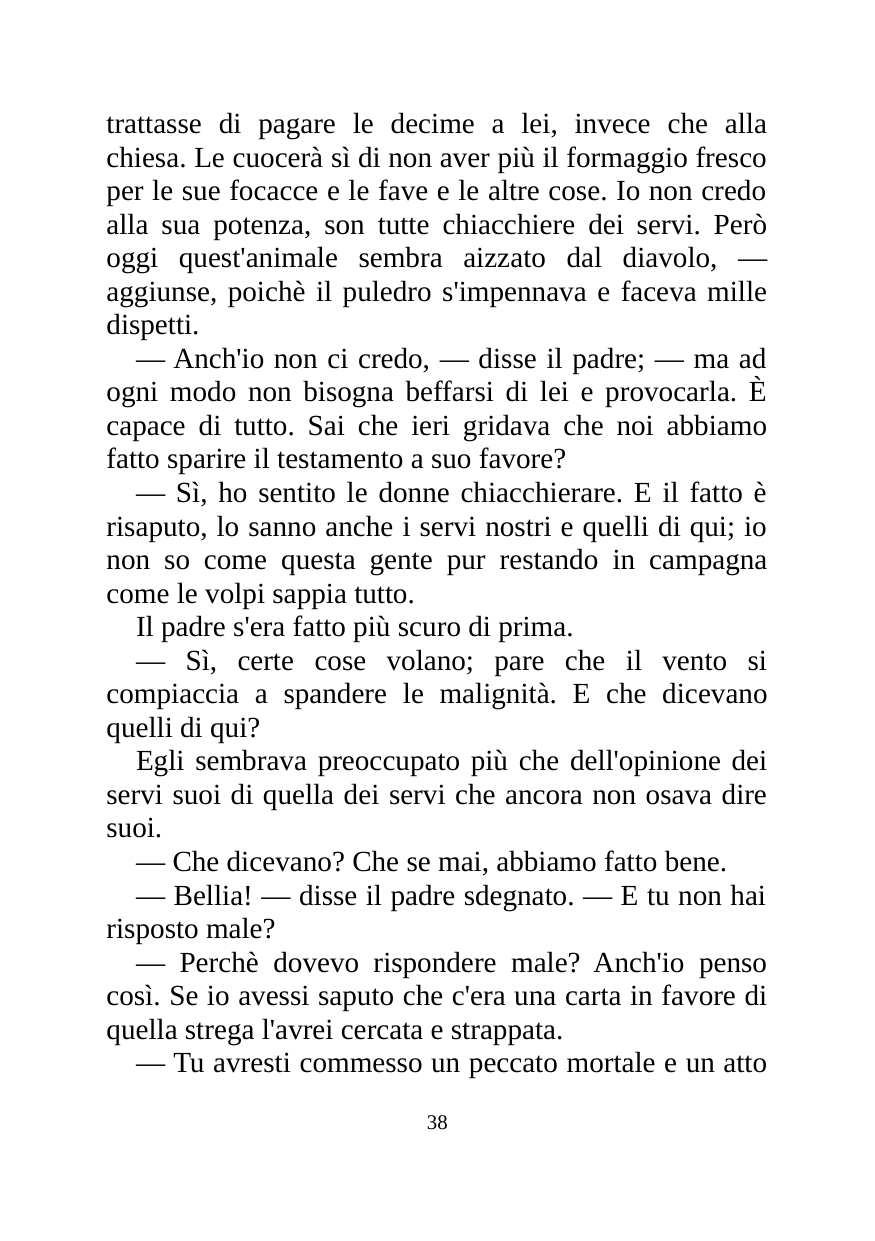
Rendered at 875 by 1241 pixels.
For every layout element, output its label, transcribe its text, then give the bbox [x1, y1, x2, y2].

text — Anch'io non ci credo, — disse il padre; — ma ad ogni modo non bisogna beffarsi di lei e provocarla. È capace di tutto. Sai che ieri gridava che noi abbiamo fatto sparire il testamento a suo favore? [106, 341, 768, 475]
text Il padre s'era fatto più scuro di prima. [106, 609, 768, 643]
text — Che dicevano? Che se mai, abbiamo fatto bene. [106, 844, 768, 878]
text trattasse di pagare le decime a lei, invece che alla chiesa. Le cuocerà sì di non aver più il formaggio fresco per le sue focacce e le fave e le altre cose. Io non credo alla sua potenza, son tutte chiacchiere dei servi. Però oggi quest'animale sembra aizzato dal diavolo, — aggiunse, poichè il puledro s'impennava e faceva mille dispetti. [106, 106, 768, 341]
text — Sì, ho sentito le donne chiacchierare. E il fatto è risaputo, lo sanno anche i servi nostri e quelli di qui; io non so come questa gente pur restando in campagna come le volpi sappia tutto. [106, 475, 768, 609]
text Egli sembrava preoccupato più che dell'opinione dei servi suoi di quella dei servi che ancora non osava dire suoi. [106, 743, 768, 844]
text — Tu avresti commesso un peccato mortale e un atto [106, 1045, 768, 1079]
text — Bellia! — disse il padre sdegnato. — E tu non hai risposto male? [106, 878, 768, 945]
text — Sì, certe cose volano; pare che il vento si compiaccia a spandere le malignità. E che dicevano quelli di qui? [106, 643, 768, 743]
text — Perchè dovevo rispondere male? Anch'io penso così. Se io avessi saputo che c'era una carta in favore di quella strega l'avrei cercata e strappata. [106, 945, 768, 1045]
